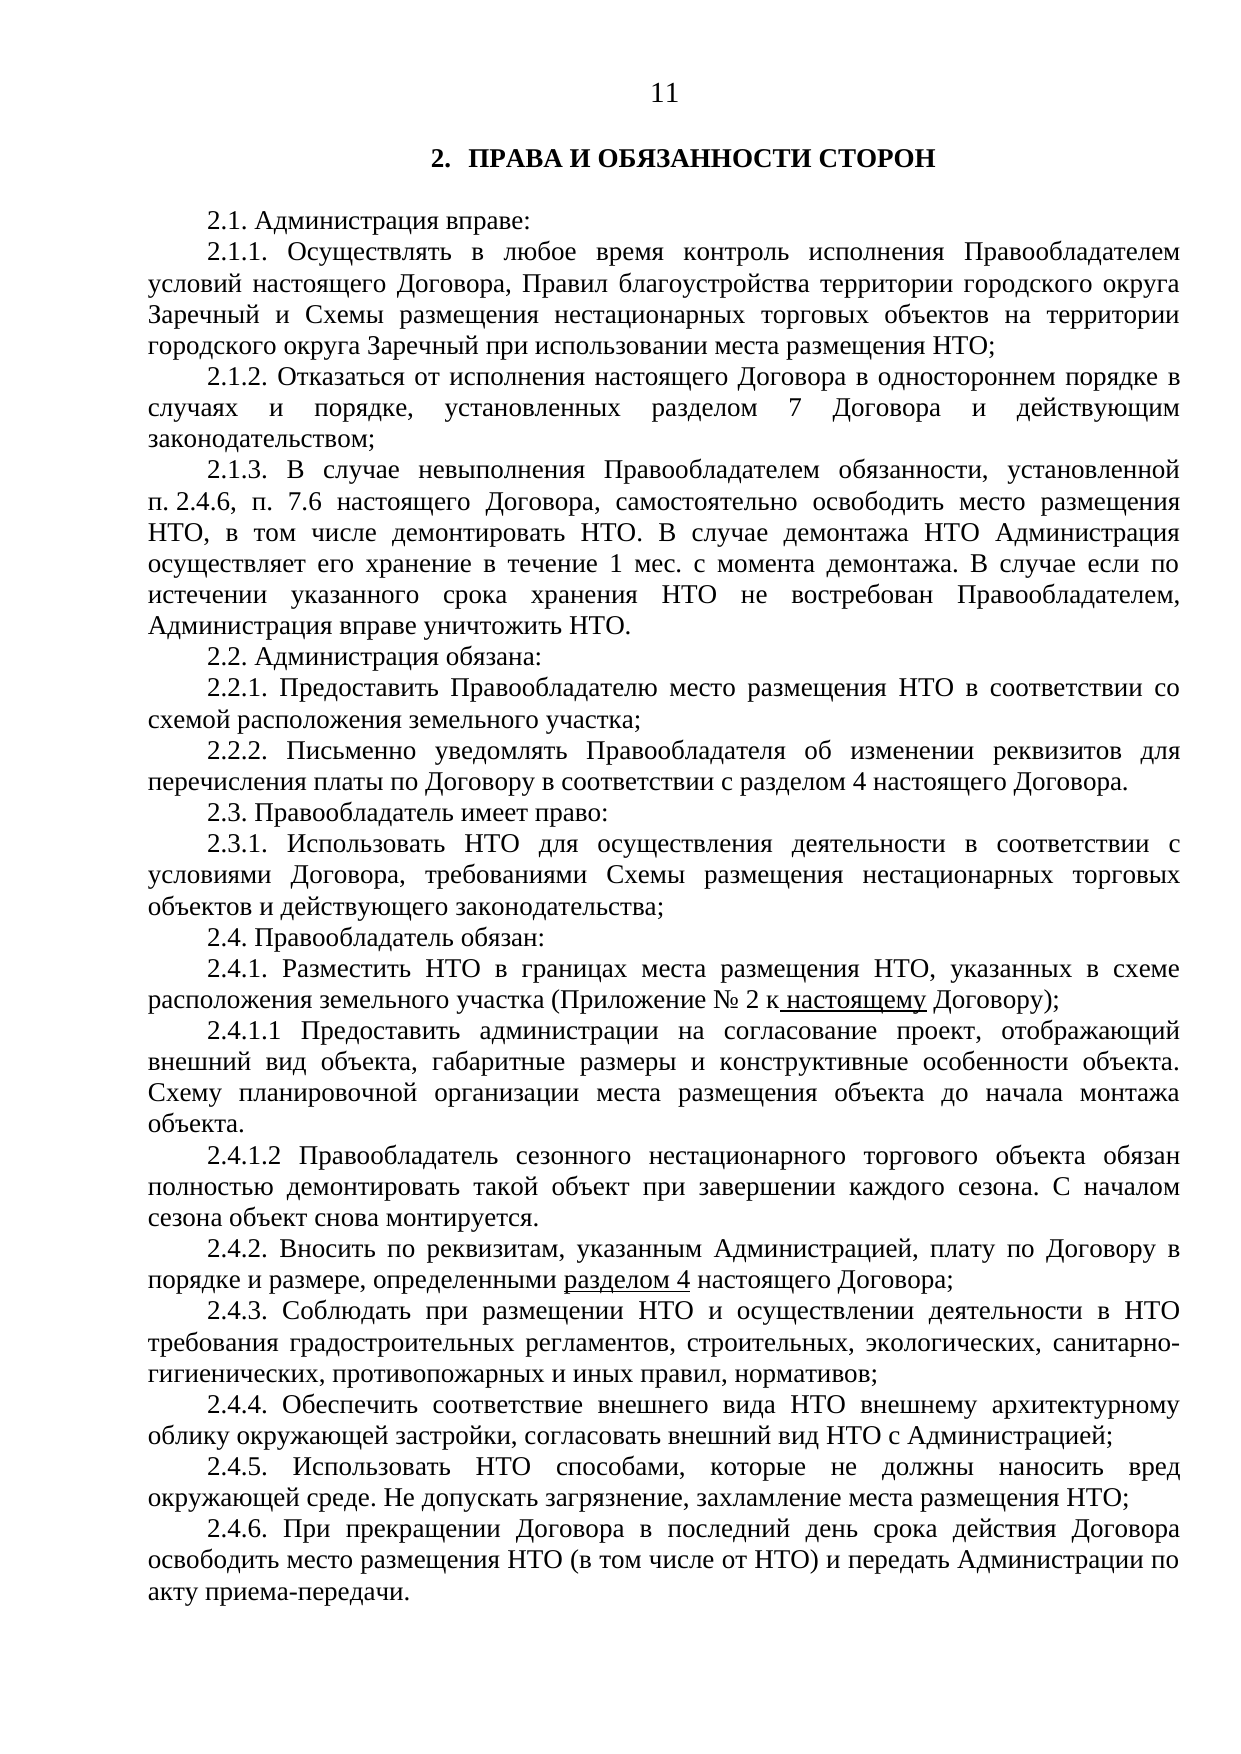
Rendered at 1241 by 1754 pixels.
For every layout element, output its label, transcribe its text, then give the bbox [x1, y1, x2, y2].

text 2.4.1. Разместить НТО в границах места размещения НТО, указанных в схеме расположения земельного участка (Приложение № 2 к настоящему Договору); [148, 952, 1181, 1014]
text 2.3. Правообладатель имеет право: [148, 796, 1181, 827]
text 2.1.2. Отказаться от исполнения настоящего Договора в одностороннем порядке в случаях и порядке, установленных разделом 7 Договора и действующим законодательством; [148, 360, 1181, 453]
text 2.2.2. Письменно уведомлять Правообладателя об изменении реквизитов для перечисления платы по Договору в соответствии с разделом 4 настоящего Договора. [148, 734, 1181, 796]
list ПРАВА И ОБЯЗАННОСТИ СТОРОН [185, 142, 1181, 173]
text 2.2. Администрация обязана: [148, 640, 1181, 672]
text 2.2.1. Предоставить Правообладателю место размещения НТО в соответствии со схемой расположения земельного участка; [148, 672, 1181, 734]
text 2.1. Администрация вправе: [148, 204, 1181, 236]
text 2.4.1.1 Предоставить администрации на согласование проект, отображающий внешний вид объекта, габаритные размеры и конструктивные особенности объекта. Схему планировочной организации места размещения объекта до начала монтажа объекта. [148, 1014, 1181, 1139]
text 2.4.1.2 Правообладатель сезонного нестационарного торгового объекта обязан полностью демонтировать такой объект при завершении каждого сезона. С началом сезона объект снова монтируется. [148, 1139, 1181, 1232]
text 2.3.1. Использовать НТО для осуществления деятельности в соответствии с условиями Договора, требованиями Схемы размещения нестационарных торговых объектов и действующего законодательства; [148, 827, 1181, 921]
text 2.4.3. Соблюдать при размещении НТО и осуществлении деятельности в НТО требования градостроительных регламентов, строительных, экологических, санитарно-гигиенических, противопожарных и иных правил, нормативов; [148, 1294, 1181, 1388]
text 2.1.3. В случае невыполнения Правообладателем обязанности, установленной п. 2.4.6, п. 7.6 настоящего Договора, самостоятельно освободить место размещения НТО, в том числе демонтировать НТО. В случае демонтажа НТО Администрация осуществляет его хранение в течение 1 мес. с момента демонтажа. В случае если по истечении указанного срока хранения НТО не востребован Правообладателем, Администрация вправе уничтожить НТО. [148, 453, 1181, 640]
text 2.4. Правообладатель обязан: [148, 921, 1181, 952]
text 2.1.1. Осуществлять в любое время контроль исполнения Правообладателем условий настоящего Договора, Правил благоустройства территории городского округа Заречный и Схемы размещения нестационарных торговых объектов на территории городского округа Заречный при использовании места размещения НТО; [148, 236, 1181, 360]
text 2.4.6. При прекращении Договора в последний день срока действия Договора освободить место размещения НТО (в том числе от НТО) и передать Администрации по акту приема-передачи. [148, 1512, 1181, 1606]
text 2.4.4. Обеспечить соответствие внешнего вида НТО внешнему архитектурному облику окружающей застройки, согласовать внешний вид НТО с Администрацией; [148, 1388, 1181, 1450]
text 2.4.5. Использовать НТО способами, которые не должны наносить вред окружающей среде. Не допускать загрязнение, захламление места размещения НТО; [148, 1450, 1181, 1512]
text 2.4.2. Вносить по реквизитам, указанным Администрацией, плату по Договору в порядке и размере, определенными разделом 4 настоящего Договора; [148, 1232, 1181, 1294]
